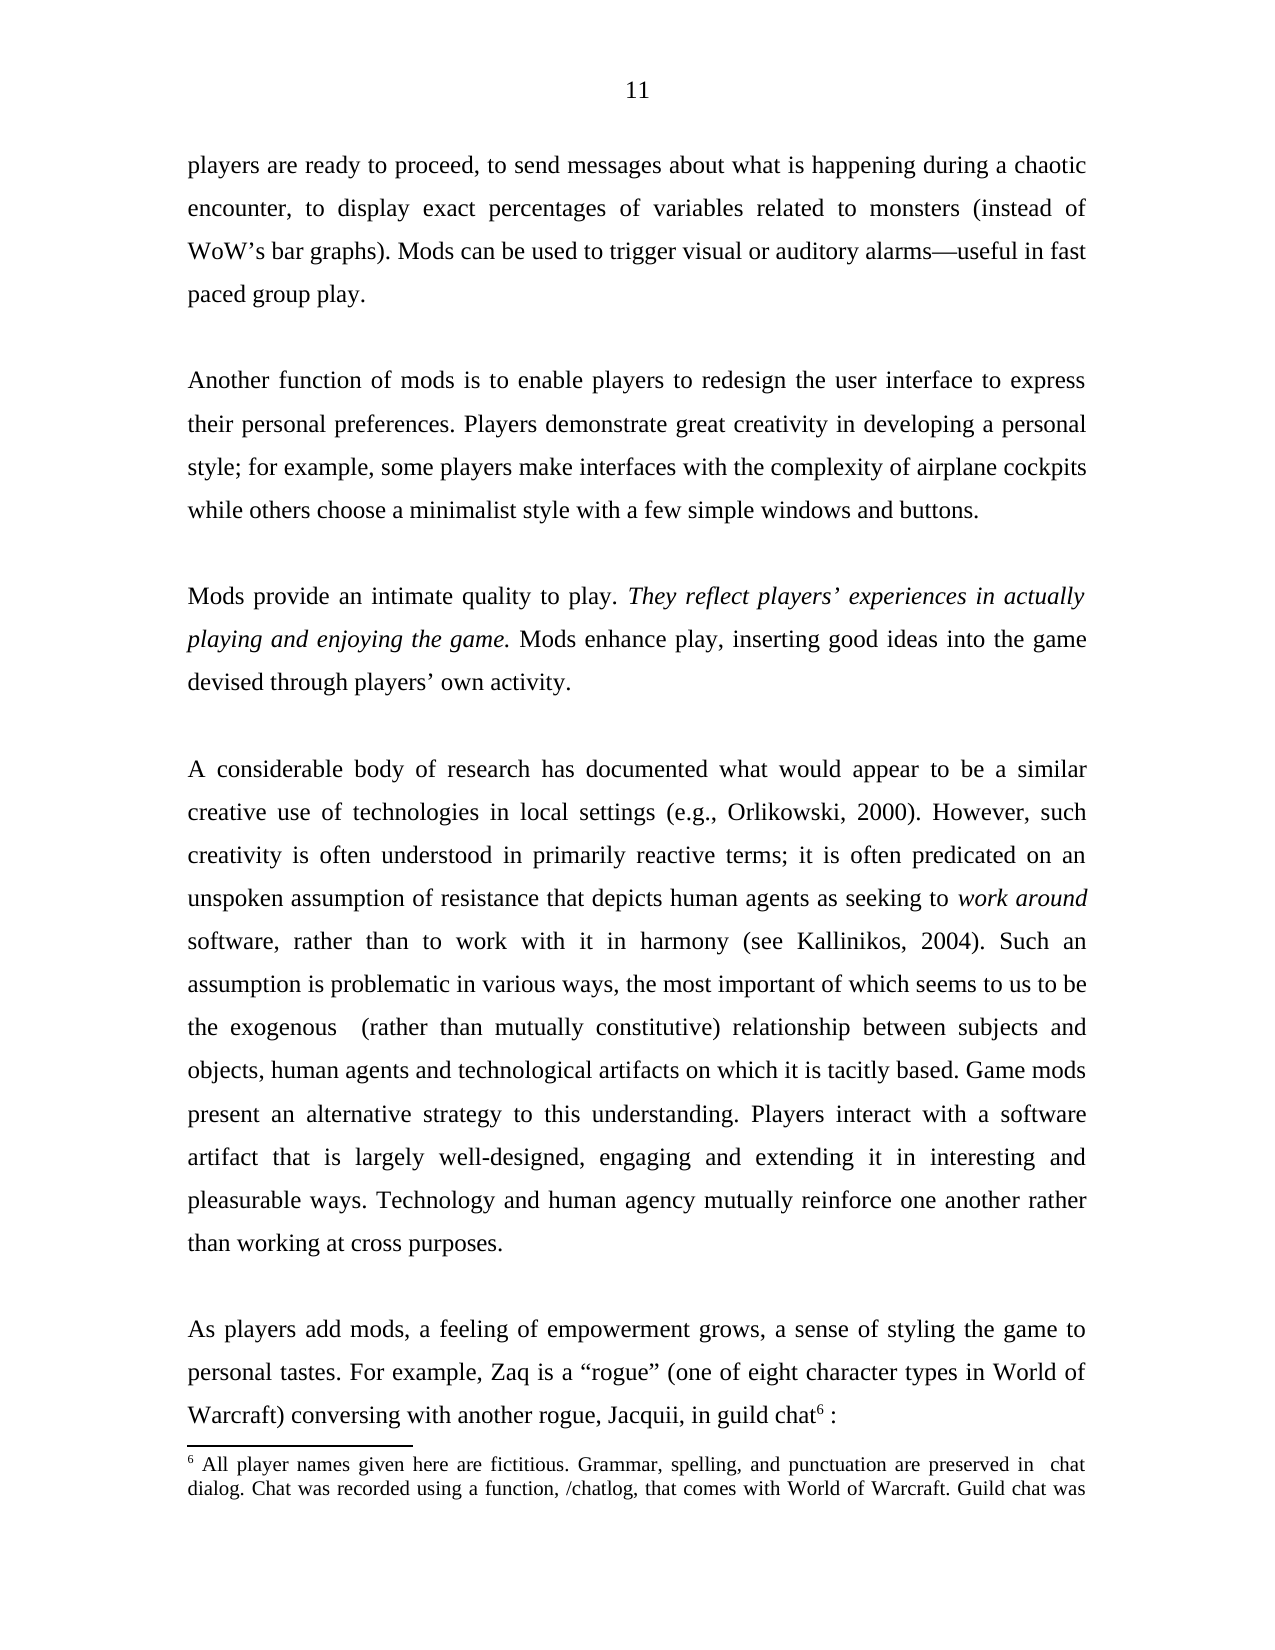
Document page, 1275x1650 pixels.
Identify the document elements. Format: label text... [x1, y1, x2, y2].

text Another function of mods is to enable players to redesign the user interface to express their personal preferences. Players demonstrate great creativity in developing a personal style; for example, some players make interfaces with the complexity of airplane cockpits while others choose a minimalist style with a few simple windows and buttons. [187, 366, 1087, 524]
text All player names given here are fictitious. Grammar, spelling, and punctuation are preserved in chat dialog. Chat was recorded using a function, /chatlog, that comes with World of Warcraft. Guild chat was recorded in one of the guilds in which the first author participates. [187, 1452, 1087, 1500]
text Mods provide an intimate quality to play. They reflect players’ experiences in actually playing and enjoying the game. Mods enhance play, inserting good ideas into the game devised through players’ own activity. [187, 581, 1087, 696]
text A considerable body of research has documented what would appear to be a similar creative use of technologies in local settings (e.g., Orlikowski, 2000). However, such creativity is often understood in primarily reactive terms; it is often predicated on an unspoken assumption of resistance that depicts human agents as seeking to work around software, rather than to work with it in harmony (see Kallinikos, 2004). Such an assumption is problematic in various ways, the most important of which seems to us to be the exogenous (rather than mutually constitutive) relationship between subjects and objects, human agents and technological artifacts on which it is tacitly based. Game mods present an alternative strategy to this understanding. Players interact with a software artifact that is largely well-designed, engaging and extending it in interesting and pleasurable ways. Technology and human agency mutually reinforce one another rather than working at cross purposes. [187, 754, 1087, 1257]
text players are ready to proceed, to send messages about what is happening during a chaotic encounter, to display exact percentages of variables related to monsters (instead of WoW’s bar graphs). Mods can be used to trigger visual or auditory alarms—useful in fast paced group play. [187, 150, 1087, 308]
text As players add mods, a feeling of empowerment grows, a sense of styling the game to personal tastes. For example, Zaq is a “rogue” (one of eight character types in World of Warcraft) conversing with another rogue, Jacquii, in guild chat : [187, 1314, 1087, 1429]
